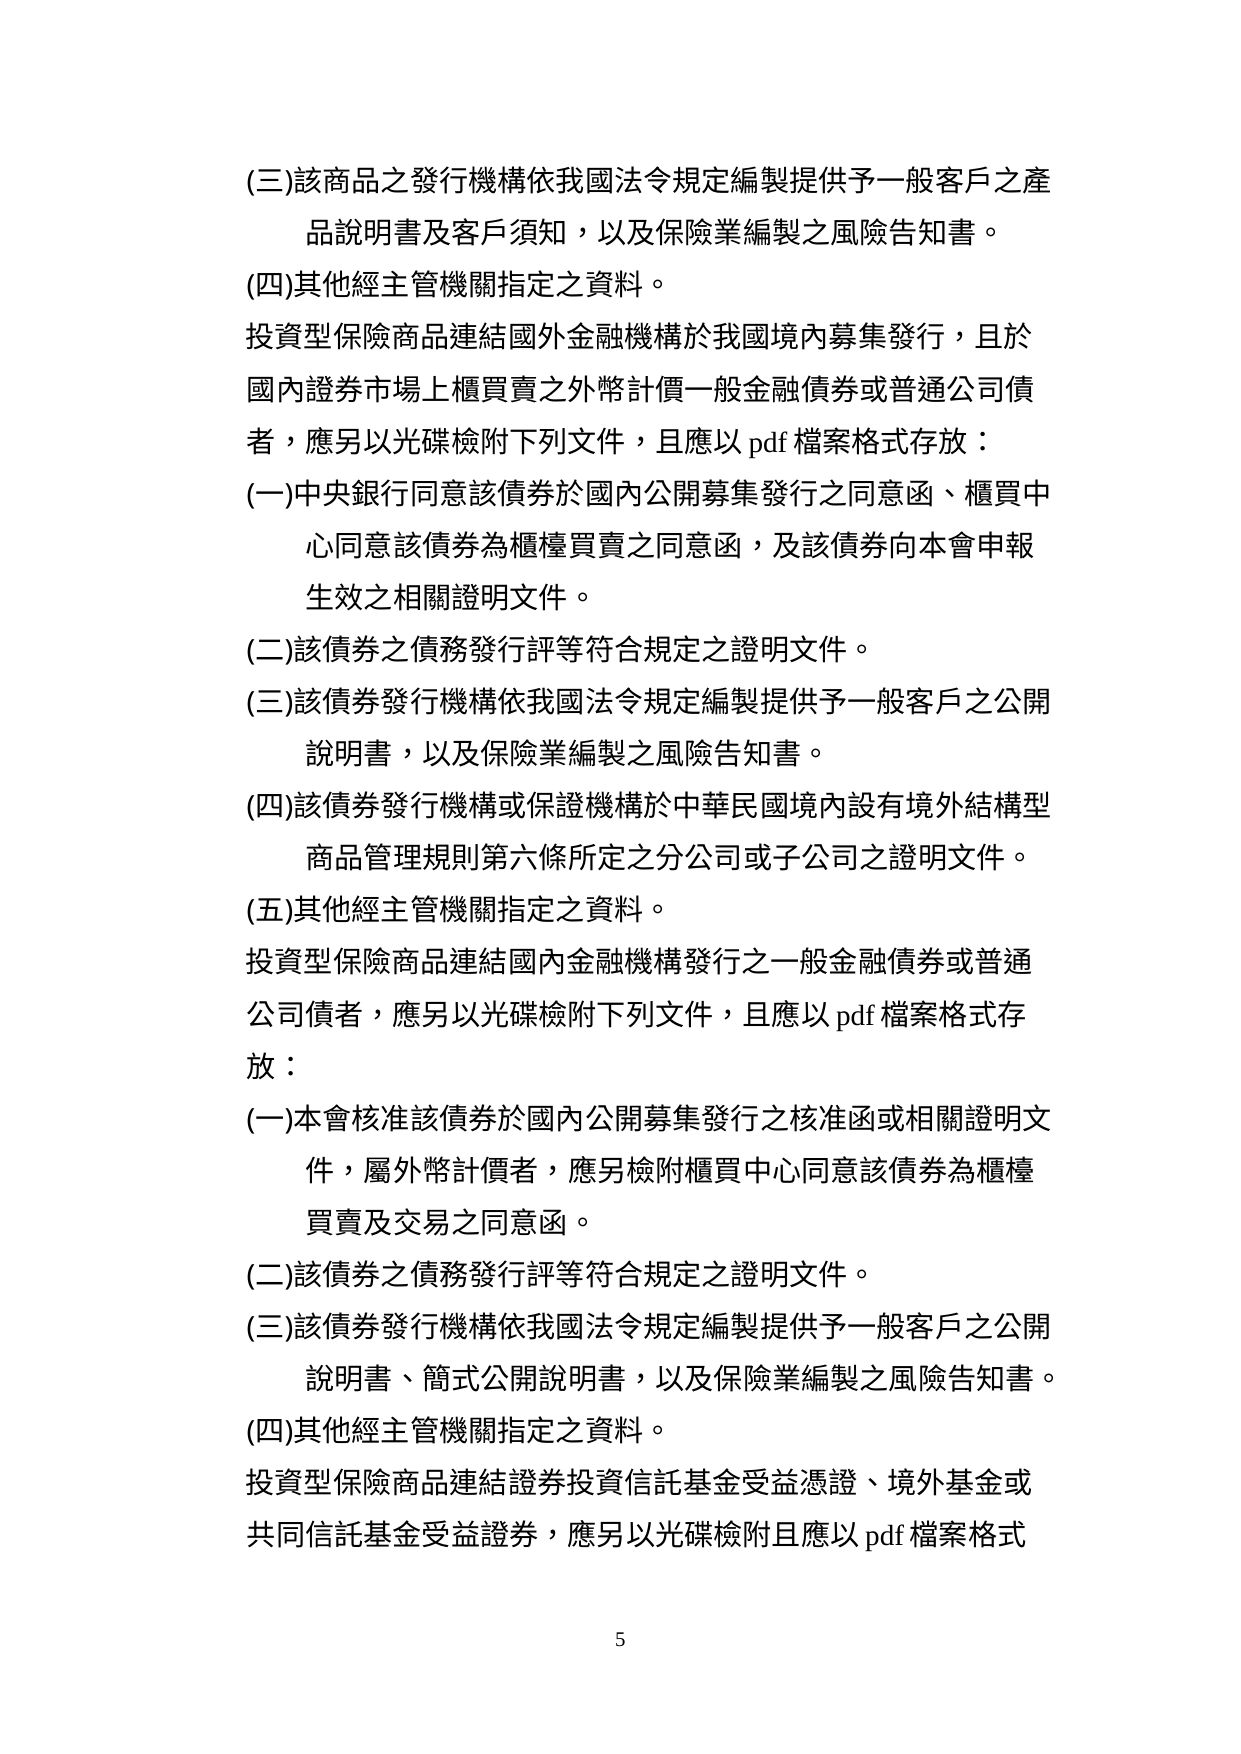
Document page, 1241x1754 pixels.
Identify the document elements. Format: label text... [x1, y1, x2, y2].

text (一)本會核准該債券於國內公開募集發行之核准函或相關證明文件，屬外幣計價者，應另檢附櫃買中心同意該債券為櫃檯買賣及交易之同意函。 [246, 1087, 1053, 1244]
text 投資型保險商品連結證券投資信託基金受益憑證、境外基金或共同信託基金受益證券，應另以光碟檢附且應以pdf檔案格式 [245, 1452, 1053, 1556]
text (三)該商品之發行機構依我國法令規定編製提供予一般客戶之產品說明書及客戶須知，以及保險業編製之風險告知書。 [246, 150, 1053, 254]
text (四)其他經主管機關指定之資料。 [246, 1400, 1053, 1452]
text (五)其他經主管機關指定之資料。 [246, 879, 1053, 931]
text 投資型保險商品連結國內金融機構發行之一般金融債券或普通公司債者，應另以光碟檢附下列文件，且應以pdf檔案格式存放： [245, 931, 1053, 1087]
text (一)中央銀行同意該債券於國內公開募集發行之同意函、櫃買中心同意該債券為櫃檯買賣之同意函，及該債券向本會申報生效之相關證明文件。 [246, 462, 1053, 619]
text (四)其他經主管機關指定之資料。 [246, 254, 1053, 306]
text (四)該債券發行機構或保證機構於中華民國境內設有境外結構型商品管理規則第六條所定之分公司或子公司之證明文件。 [246, 775, 1053, 879]
text (二)該債券之債務發行評等符合規定之證明文件。 [246, 619, 1053, 671]
text 投資型保險商品連結國外金融機構於我國境內募集發行，且於國內證券市場上櫃買賣之外幣計價一般金融債券或普通公司債者，應另以光碟檢附下列文件，且應以pdf檔案格式存放： [245, 306, 1053, 462]
text (三)該債券發行機構依我國法令規定編製提供予一般客戶之公開說明書，以及保險業編製之風險告知書。 [246, 671, 1053, 775]
text (二)該債券之債務發行評等符合規定之證明文件。 [246, 1244, 1053, 1296]
text (三)該債券發行機構依我國法令規定編製提供予一般客戶之公開說明書、簡式公開說明書，以及保險業編製之風險告知書。 [246, 1296, 1053, 1400]
